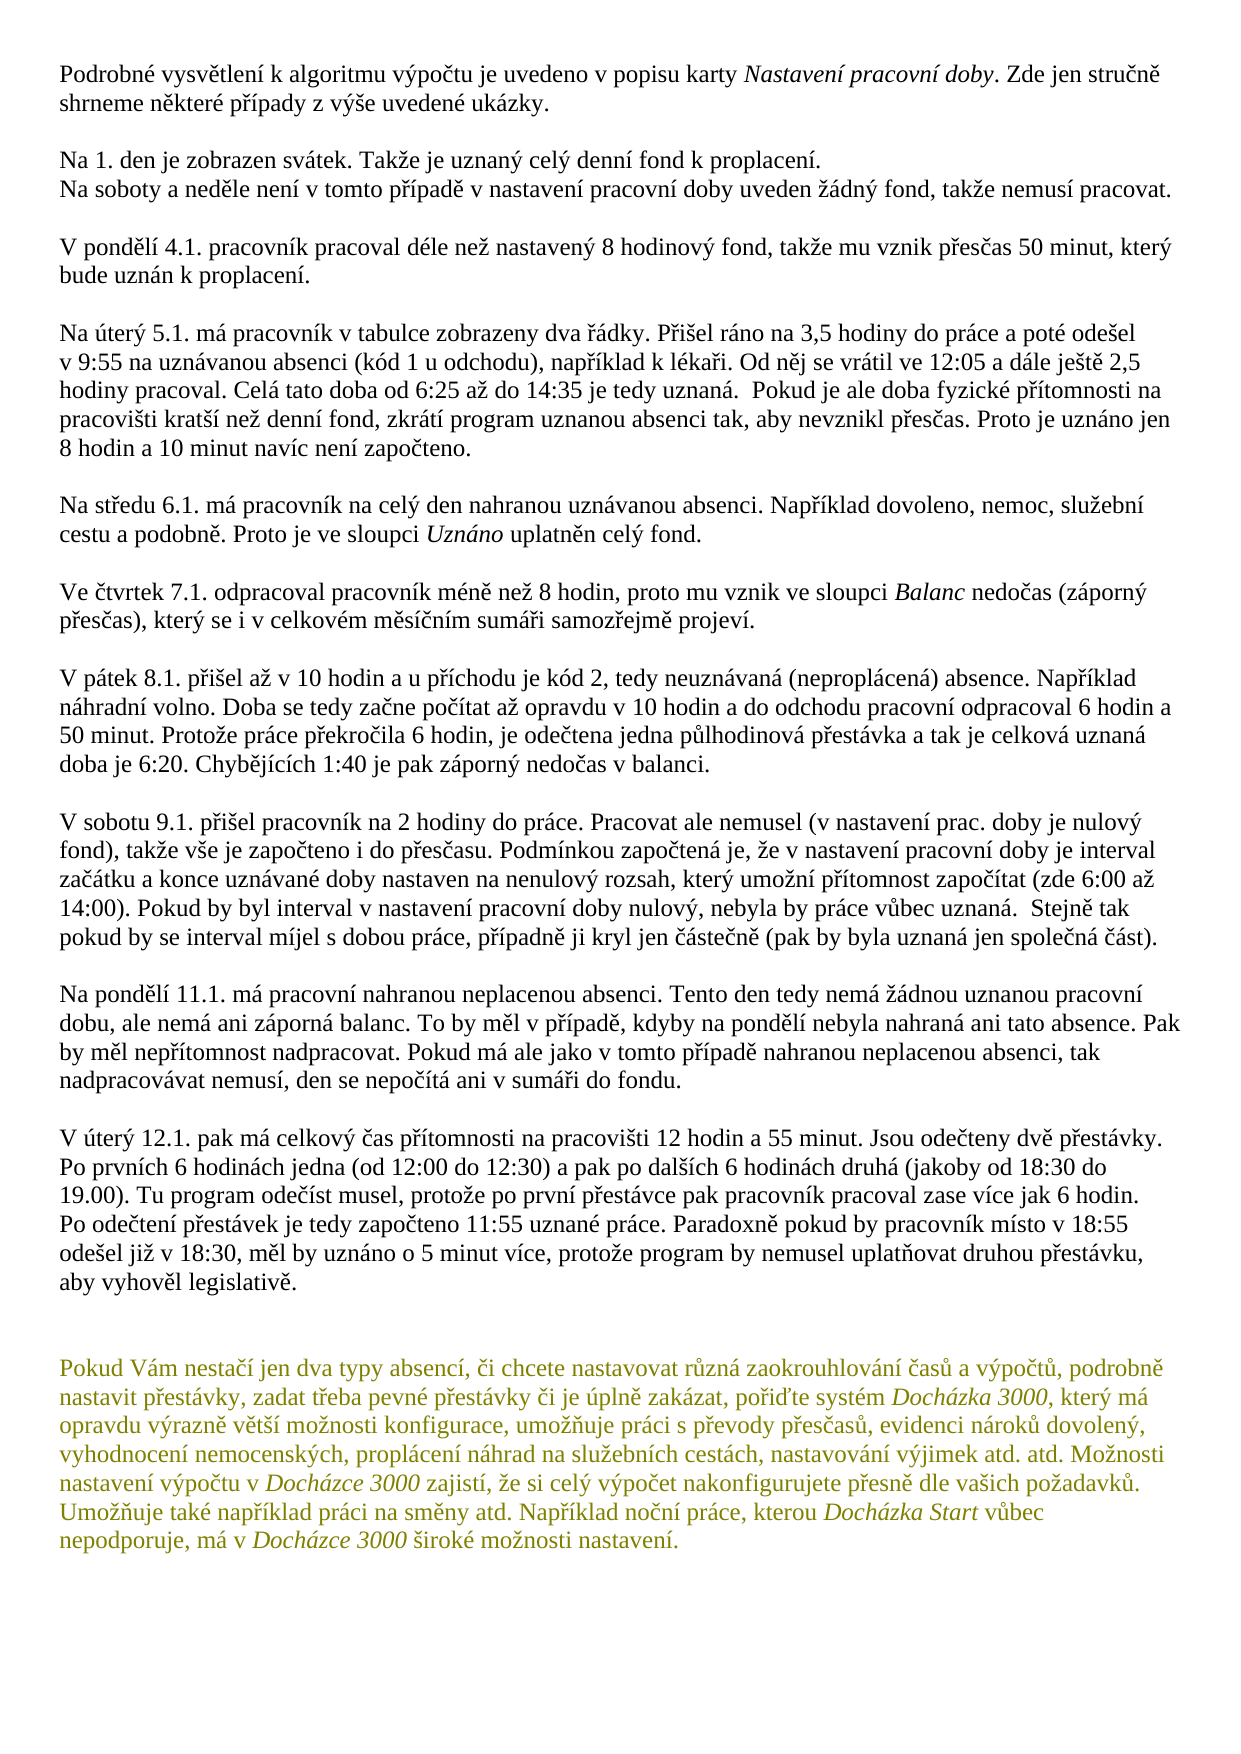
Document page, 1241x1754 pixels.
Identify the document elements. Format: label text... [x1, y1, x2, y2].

text Na soboty a neděle není v tomto případě v nastavení pracovní doby uveden žádný fond, takže nemusí pracovat. [59, 174, 1181, 203]
text Na pondělí 11.1. má pracovní nahranou neplacenou absenci. Tento den tedy nemá žádnou uznanou pracovní dobu, ale nemá ani záporná balanc. To by měl v případě, kdyby na pondělí nebyla nahraná ani tato absence. Pak by měl nepřítomnost nadpracovat. Pokud má ale jako v tomto případě nahranou neplacenou absenci, tak nadpracovávat nemusí, den se nepočítá ani v sumáři do fondu. [59, 979, 1181, 1094]
text Na středu 6.1. má pracovník na celý den nahranou uznávanou absenci. Například dovoleno, nemoc, služební cestu a podobně. Proto je ve sloupci Uznáno uplatněn celý fond. [59, 490, 1181, 548]
text V úterý 12.1. pak má celkový čas přítomnosti na pracovišti 12 hodin a 55 minut. Jsou odečteny dvě přestávky. Po prvních 6 hodinách jedna (od 12:00 do 12:30) a pak po dalších 6 hodinách druhá (jakoby od 18:30 do 19.00). Tu program odečíst musel, protože po první přestávce pak pracovník pracoval zase více jak 6 hodin. [59, 1123, 1181, 1209]
text V pondělí 4.1. pracovník pracoval déle než nastavený 8 hodinový fond, takže mu vznik přesčas 50 minut, který bude uznán k proplacení. [59, 232, 1181, 289]
text Ve čtvrtek 7.1. odpracoval pracovník méně než 8 hodin, proto mu vznik ve sloupci Balanc nedočas (záporný přesčas), který se i v celkovém měsíčním sumáři samozřejmě projeví. [59, 577, 1181, 634]
text Pokud Vám nestačí jen dva typy absencí, či chcete nastavovat různá zaokrouhlování časů a výpočtů, podrobně nastavit přestávky, zadat třeba pevné přestávky či je úplně zakázat, pořiďte systém Docházka 3000, který má opravdu výrazně větší možnosti konfigurace, umožňuje práci s převody přesčasů, evidenci nároků dovolený, vyhodnocení nemocenských, proplácení náhrad na služebních cestách, nastavování výjimek atd. atd. Možnosti nastavení výpočtu v Docházce 3000 zajistí, že si celý výpočet nakonfigurujete přesně dle vašich požadavků. Umožňuje také například práci na směny atd. Například noční práce, kterou Docházka Start vůbec nepodporuje, má v Docházce 3000 široké možnosti nastavení. [59, 1353, 1181, 1554]
text Podrobné vysvětlení k algoritmu výpočtu je uvedeno v popisu karty Nastavení pracovní doby. Zde jen stručně shrneme některé případy z výše uvedené ukázky. [59, 59, 1181, 117]
text Na 1. den je zobrazen svátek. Takže je uznaný celý denní fond k proplacení. [59, 145, 1181, 174]
text Na úterý 5.1. má pracovník v tabulce zobrazeny dva řádky. Přišel ráno na 3,5 hodiny do práce a poté odešel v 9:55 na uznávanou absenci (kód 1 u odchodu), například k lékaři. Od něj se vrátil ve 12:05 a dále ještě 2,5 hodiny pracoval. Celá tato doba od 6:25 až do 14:35 je tedy uznaná. Pokud je ale doba fyzické přítomnosti na pracovišti kratší než denní fond, zkrátí program uznanou absenci tak, aby nevznikl přesčas. Proto je uznáno jen 8 hodin a 10 minut navíc není započteno. [59, 318, 1181, 462]
text Po odečtení přestávek je tedy započteno 11:55 uznané práce. Paradoxně pokud by pracovník místo v 18:55 odešel již v 18:30, měl by uznáno o 5 minut více, protože program by nemusel uplatňovat druhou přestávku, aby vyhověl legislativě. [59, 1209, 1181, 1295]
text V pátek 8.1. přišel až v 10 hodin a u příchodu je kód 2, tedy neuznávaná (neproplácená) absence. Například náhradní volno. Doba se tedy začne počítat až opravdu v 10 hodin a do odchodu pracovní odpracoval 6 hodin a 50 minut. Protože práce překročila 6 hodin, je odečtena jedna půlhodinová přestávka a tak je celková uznaná doba je 6:20. Chybějících 1:40 je pak záporný nedočas v balanci. [59, 663, 1181, 778]
text V sobotu 9.1. přišel pracovník na 2 hodiny do práce. Pracovat ale nemusel (v nastavení prac. doby je nulový fond), takže vše je započteno i do přesčasu. Podmínkou započtená je, že v nastavení pracovní doby je interval začátku a konce uznávané doby nastaven na nenulový rozsah, který umožní přítomnost započítat (zde 6:00 až 14:00). Pokud by byl interval v nastavení pracovní doby nulový, nebyla by práce vůbec uznaná. Stejně tak pokud by se interval míjel s dobou práce, případně ji kryl jen částečně (pak by byla uznaná jen společná část). [59, 807, 1181, 950]
